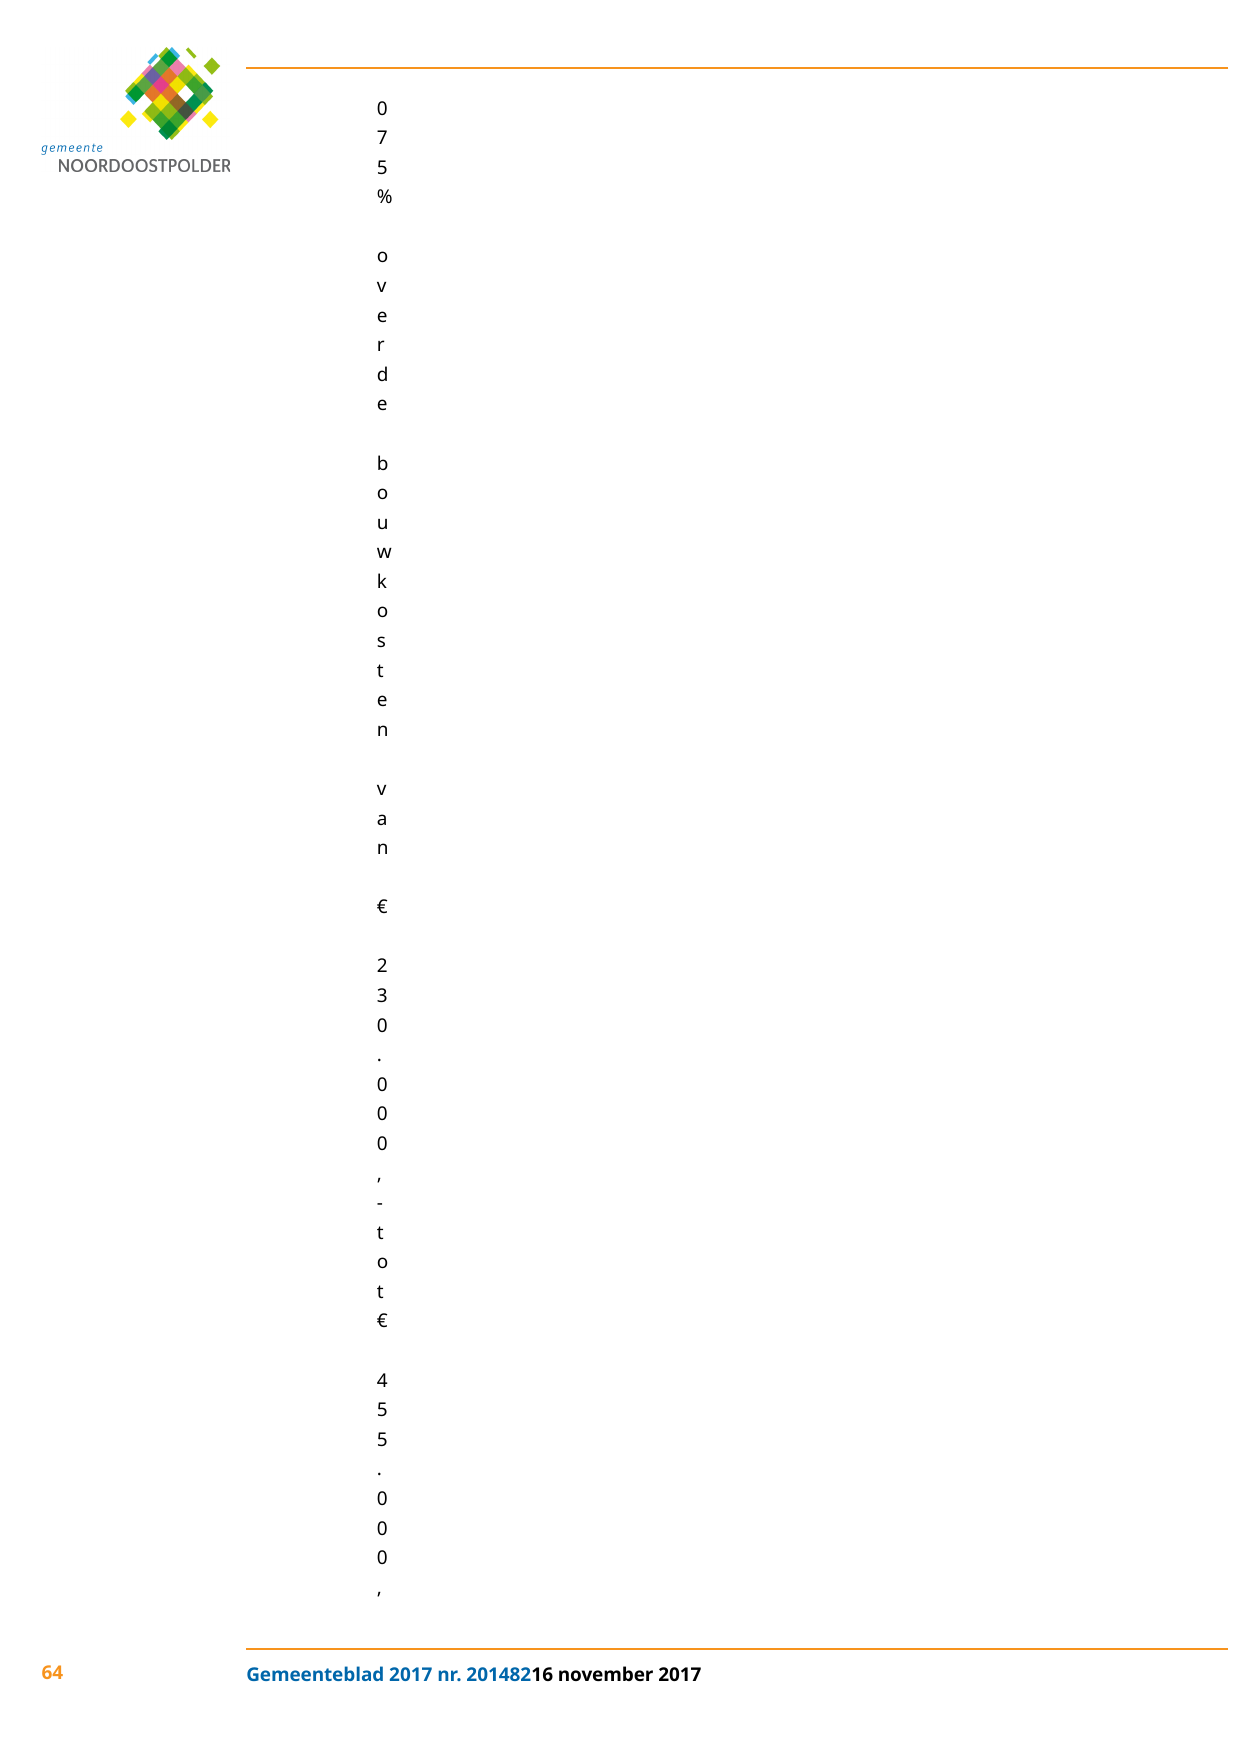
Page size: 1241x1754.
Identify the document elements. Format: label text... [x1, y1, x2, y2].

picture [41, 47, 231, 172]
table_cell [456, 95, 526, 1600]
table_cell [387, 95, 456, 1600]
table_cell voor het slopen, verstoren, verplaatsen of in enig opzicht wijzigen van een monument: € 207,- verhoogd, voor het inwinnen van het benodigde advies van een daartoe aangewezen monumentencommissie, met: met 0,45% over de bouwkosten tot € 230.000,- met een minimum van € 75,-; 0,075% over de bouwkosten van € 230.000,- tot € 455.000,-; 0,0375% over de bouwkosten van € 455.000,- tot € 680.000,-; 0,01875% over de bouwkosten vanaf € 680.000,-. [318, 95, 387, 1600]
table_cell [248, 95, 317, 1600]
